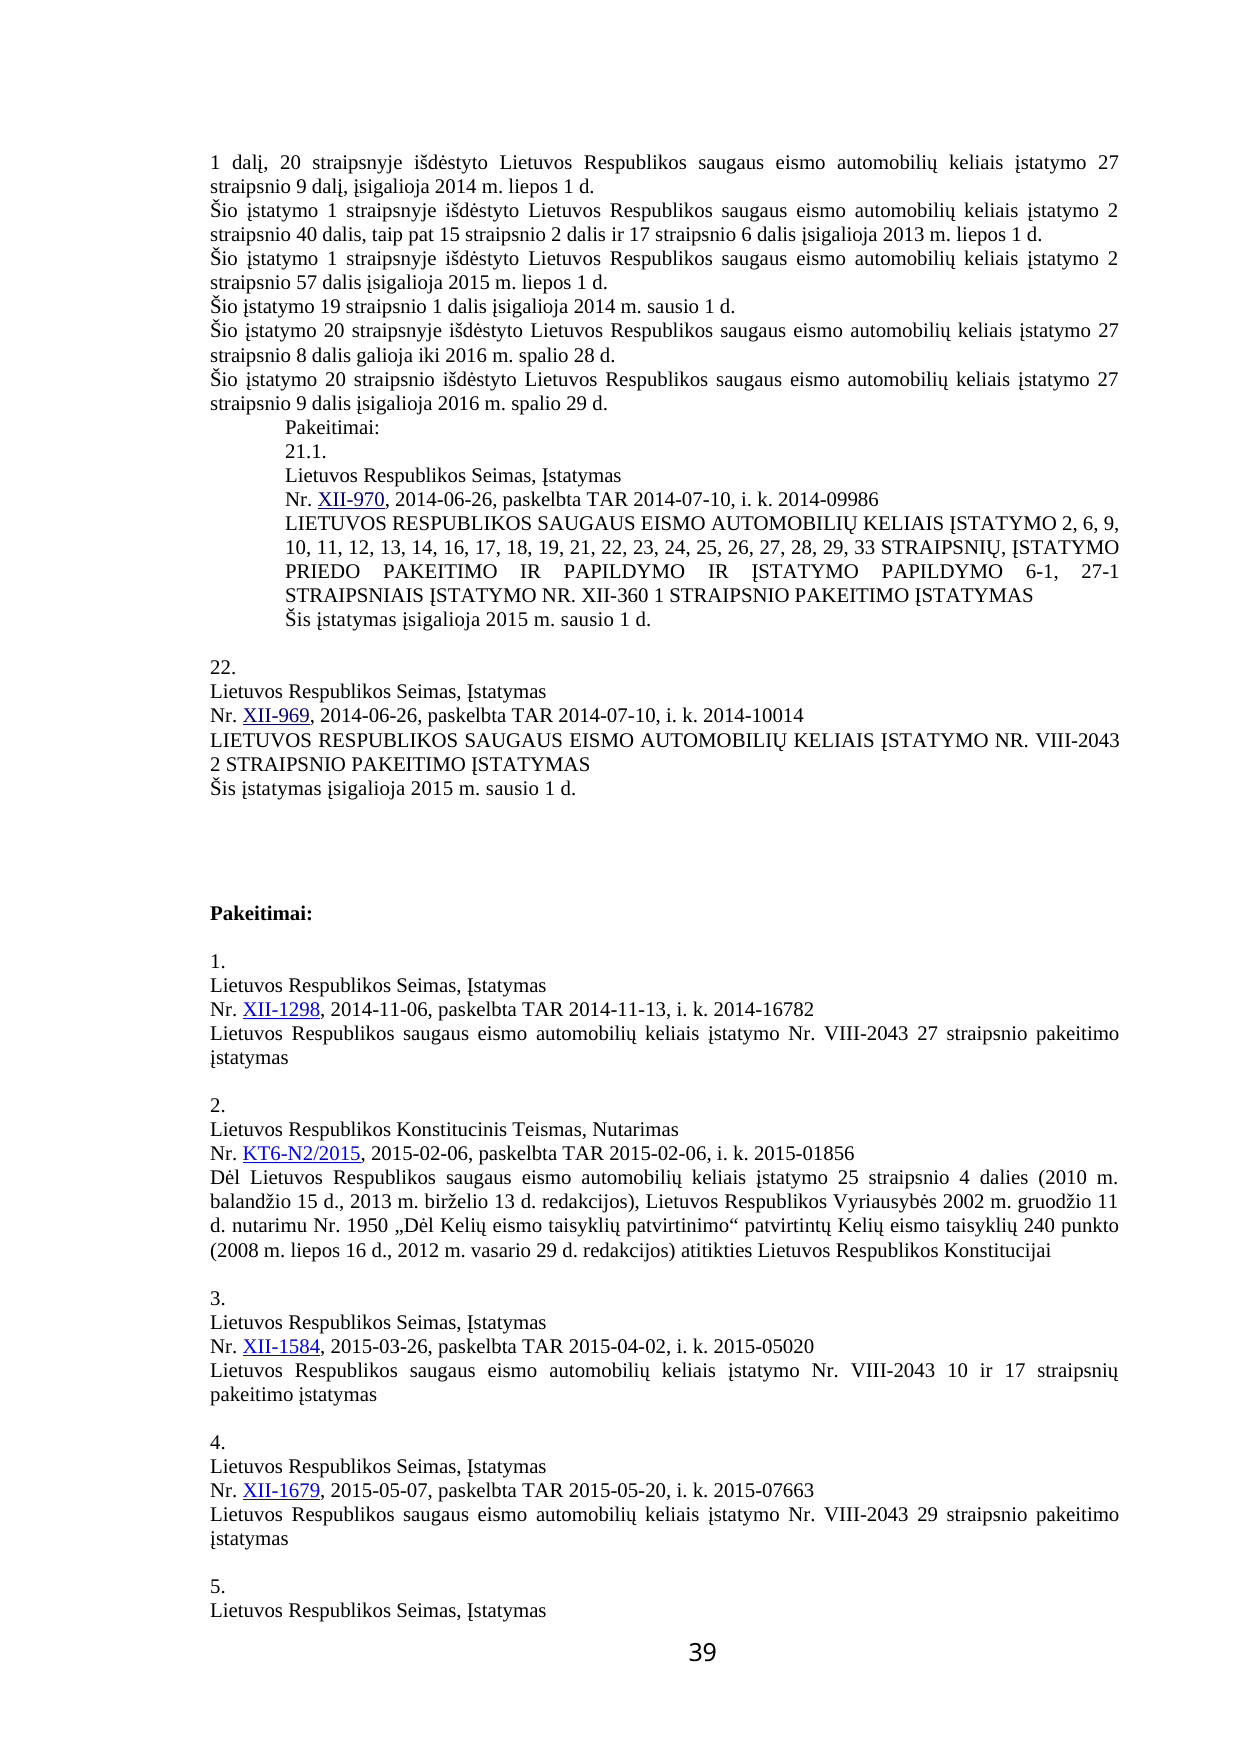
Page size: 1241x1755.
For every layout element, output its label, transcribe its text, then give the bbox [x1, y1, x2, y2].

text Lietuvos Respublikos Seimas, Įstatymas [210, 1310, 1120, 1334]
text Lietuvos Respublikos Seimas, Įstatymas [210, 463, 1120, 487]
text Pakeitimai: [210, 901, 1120, 925]
text Nr. XII-970, 2014-06-26, paskelbta TAR 2014-07-10, i. k. 2014-09986 [210, 487, 1120, 511]
text 22. [210, 655, 1120, 679]
text 5. [210, 1574, 1120, 1598]
text 3. [210, 1286, 1120, 1310]
text Šio įstatymo 20 straipsnyje išdėstyto Lietuvos Respublikos saugaus eismo automobilių keliais įstatymo 27 straipsnio 8 dalis galioja iki 2016 m. spalio 28 d. [210, 318, 1120, 367]
text LIETUVOS RESPUBLIKOS SAUGAUS EISMO AUTOMOBILIŲ KELIAIS ĮSTATYMO NR. VIII-2043 2 STRAIPSNIO PAKEITIMO ĮSTATYMAS [210, 727, 1120, 776]
text Nr. KT6-N2/2015, 2015-02-06, paskelbta TAR 2015-02-06, i. k. 2015-01856 [210, 1141, 1120, 1165]
text Lietuvos Respublikos Konstitucinis Teismas, Nutarimas [210, 1117, 1120, 1141]
text Lietuvos Respublikos Seimas, Įstatymas [210, 1454, 1120, 1478]
text 1. [210, 949, 1120, 973]
text 2. [210, 1093, 1120, 1117]
text 21.1. [210, 439, 1120, 463]
text Lietuvos Respublikos Seimas, Įstatymas [210, 679, 1120, 703]
text Lietuvos Respublikos saugaus eismo automobilių keliais įstatymo Nr. VIII-2043 10 ir 17 straipsnių pakeitimo įstatymas [210, 1358, 1120, 1406]
text Šis įstatymas įsigalioja 2015 m. sausio 1 d. [210, 607, 1120, 631]
text Dėl Lietuvos Respublikos saugaus eismo automobilių keliais įstatymo 25 straipsnio 4 dalies (2010 m. balandžio 15 d., 2013 m. birželio 13 d. redakcijos), Lietuvos Respublikos Vyriausybės 2002 m. gruodžio 11 d. nutarimu Nr. 1950 „Dėl Kelių eismo taisyklių patvirtinimo“ patvirtintų Kelių eismo taisyklių 240 punkto (2008 m. liepos 16 d., 2012 m. vasario 29 d. redakcijos) atitikties Lietuvos Respublikos Konstitucijai [210, 1165, 1120, 1262]
text 1 dalį, 20 straipsnyje išdėstyto Lietuvos Respublikos saugaus eismo automobilių keliais įstatymo 27 straipsnio 9 dalį, įsigalioja 2014 m. liepos 1 d. [210, 150, 1120, 198]
text Šio įstatymo 1 straipsnyje išdėstyto Lietuvos Respublikos saugaus eismo automobilių keliais įstatymo 2 straipsnio 57 dalis įsigalioja 2015 m. liepos 1 d. [210, 246, 1120, 294]
text LIETUVOS RESPUBLIKOS SAUGAUS EISMO AUTOMOBILIŲ KELIAIS ĮSTATYMO 2, 6, 9, 10, 11, 12, 13, 14, 16, 17, 18, 19, 21, 22, 23, 24, 25, 26, 27, 28, 29, 33 STRAIPSNIŲ, ĮSTATYMO PRIEDO PAKEITIMO IR PAPILDYMO IR ĮSTATYMO PAPILDYMO 6-1, 27-1 STRAIPSNIAIS ĮSTATYMO NR. XII-360 1 STRAIPSNIO PAKEITIMO ĮSTATYMAS [285, 511, 1120, 607]
text Lietuvos Respublikos Seimas, Įstatymas [210, 1598, 1120, 1622]
text Lietuvos Respublikos Seimas, Įstatymas [210, 973, 1120, 997]
text Nr. XII-1298, 2014-11-06, paskelbta TAR 2014-11-13, i. k. 2014-16782 [210, 997, 1120, 1021]
text Šio įstatymo 19 straipsnio 1 dalis įsigalioja 2014 m. sausio 1 d. [210, 294, 1120, 318]
text Šis įstatymas įsigalioja 2015 m. sausio 1 d. [210, 776, 1120, 800]
text Lietuvos Respublikos saugaus eismo automobilių keliais įstatymo Nr. VIII-2043 27 straipsnio pakeitimo įstatymas [210, 1021, 1120, 1069]
text Šio įstatymo 1 straipsnyje išdėstyto Lietuvos Respublikos saugaus eismo automobilių keliais įstatymo 2 straipsnio 40 dalis, taip pat 15 straipsnio 2 dalis ir 17 straipsnio 6 dalis įsigalioja 2013 m. liepos 1 d. [210, 198, 1120, 246]
text Nr. XII-1584, 2015-03-26, paskelbta TAR 2015-04-02, i. k. 2015-05020 [210, 1334, 1120, 1358]
text Pakeitimai: [210, 415, 1120, 439]
text Lietuvos Respublikos saugaus eismo automobilių keliais įstatymo Nr. VIII-2043 29 straipsnio pakeitimo įstatymas [210, 1502, 1120, 1550]
text Nr. XII-969, 2014-06-26, paskelbta TAR 2014-07-10, i. k. 2014-10014 [210, 703, 1120, 727]
text Nr. XII-1679, 2015-05-07, paskelbta TAR 2015-05-20, i. k. 2015-07663 [210, 1478, 1120, 1502]
text 4. [210, 1430, 1120, 1454]
text Šio įstatymo 20 straipsnio išdėstyto Lietuvos Respublikos saugaus eismo automobilių keliais įstatymo 27 straipsnio 9 dalis įsigalioja 2016 m. spalio 29 d. [210, 367, 1120, 415]
